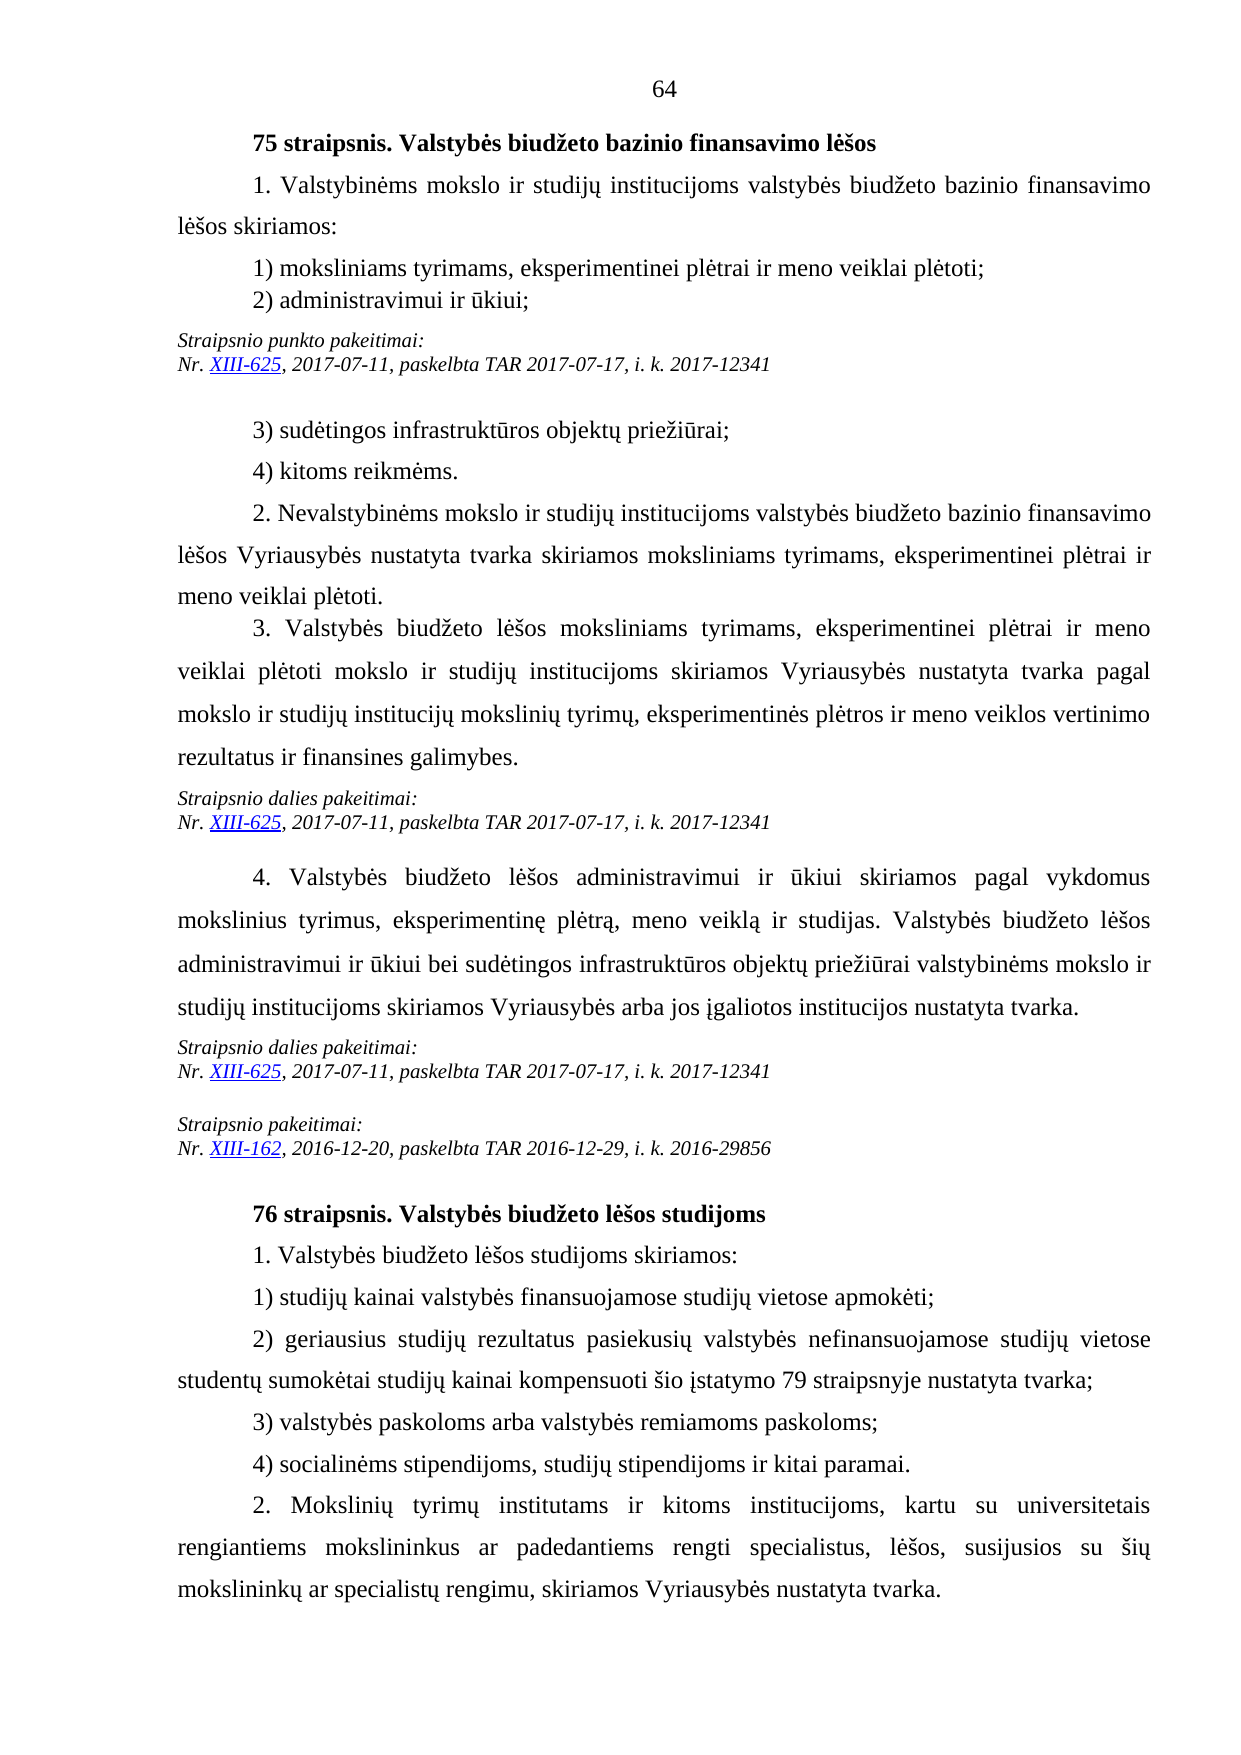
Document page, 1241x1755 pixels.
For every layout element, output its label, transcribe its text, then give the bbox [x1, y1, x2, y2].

text Straipsnio pakeitimai: [177, 1112, 1152, 1136]
text 2) geriausius studijų rezultatus pasiekusių valstybės nefinansuojamose studijų vietose studentų sumokėtai studijų kainai kompensuoti šio įstatymo 79 straipsnyje nustatyta tvarka; [177, 1314, 1152, 1397]
text 3) valstybės paskoloms arba valstybės remiamoms paskoloms; [177, 1397, 1152, 1439]
text 76 straipsnis. Valstybės biudžeto lėšos studijoms [177, 1189, 1152, 1230]
text 2. Nevalstybinėms mokslo ir studijų institucijoms valstybės biudžeto bazinio finansavimo lėšos Vyriausybės nustatyta tvarka skiriamos moksliniams tyrimams, eksperimentinei plėtrai ir meno veiklai plėtoti. [177, 488, 1152, 613]
text 1) studijų kainai valstybės finansuojamose studijų vietose apmokėti; [177, 1272, 1152, 1314]
text 4) kitoms reikmėms. [177, 446, 1152, 488]
text 3. Valstybės biudžeto lėšos moksliniams tyrimams, eksperimentinei plėtrai ir meno veiklai plėtoti mokslo ir studijų institucijoms skiriamos Vyriausybės nustatyta tvarka pagal mokslo ir studijų institucijų mokslinių tyrimų, eksperimentinės plėtros ir meno veiklos vertinimo rezultatus ir finansines galimybes. [177, 613, 1152, 771]
text Nr. XIII-625, 2017-07-11, paskelbta TAR 2017-07-17, i. k. 2017-12341 [177, 352, 1152, 376]
text Nr. XIII-625, 2017-07-11, paskelbta TAR 2017-07-17, i. k. 2017-12341 [177, 1059, 1152, 1083]
text Straipsnio punkto pakeitimai: [177, 328, 1152, 352]
text 75 straipsnis. Valstybės biudžeto bazinio finansavimo lėšos [177, 118, 1152, 160]
text 1. Valstybinėms mokslo ir studijų institucijoms valstybės biudžeto bazinio finansavimo lėšos skiriamos: [177, 160, 1152, 243]
text Straipsnio dalies pakeitimai: [177, 1035, 1152, 1059]
text 1. Valstybės biudžeto lėšos studijoms skiriamos: [177, 1230, 1152, 1272]
text Straipsnio dalies pakeitimai: [177, 786, 1152, 810]
text 4. Valstybės biudžeto lėšos administravimui ir ūkiui skiriamos pagal vykdomus mokslinius tyrimus, eksperimentinę plėtrą, meno veiklą ir studijas. Valstybės biudžeto lėšos administravimui ir ūkiui bei sudėtingos infrastruktūros objektų priežiūrai valstybinėms mokslo ir studijų institucijoms skiriamos Vyriausybės arba jos įgaliotos institucijos nustatyta tvarka. [177, 862, 1152, 1021]
text 1) moksliniams tyrimams, eksperimentinei plėtrai ir meno veiklai plėtoti; [177, 243, 1152, 285]
text 3) sudėtingos infrastruktūros objektų priežiūrai; [177, 405, 1152, 446]
text Nr. XIII-625, 2017-07-11, paskelbta TAR 2017-07-17, i. k. 2017-12341 [177, 810, 1152, 834]
text 2. Mokslinių tyrimų institutams ir kitoms institucijoms, kartu su universitetais rengiantiems mokslininkus ar padedantiems rengti specialistus, lėšos, susijusios su šių mokslininkų ar specialistų rengimu, skiriamos Vyriausybės nustatyta tvarka. [177, 1480, 1152, 1605]
text 4) socialinėms stipendijoms, studijų stipendijoms ir kitai paramai. [177, 1439, 1152, 1480]
text 2) administravimui ir ūkiui; [177, 285, 1152, 313]
text Nr. XIII-162, 2016-12-20, paskelbta TAR 2016-12-29, i. k. 2016-29856 [177, 1136, 1152, 1160]
